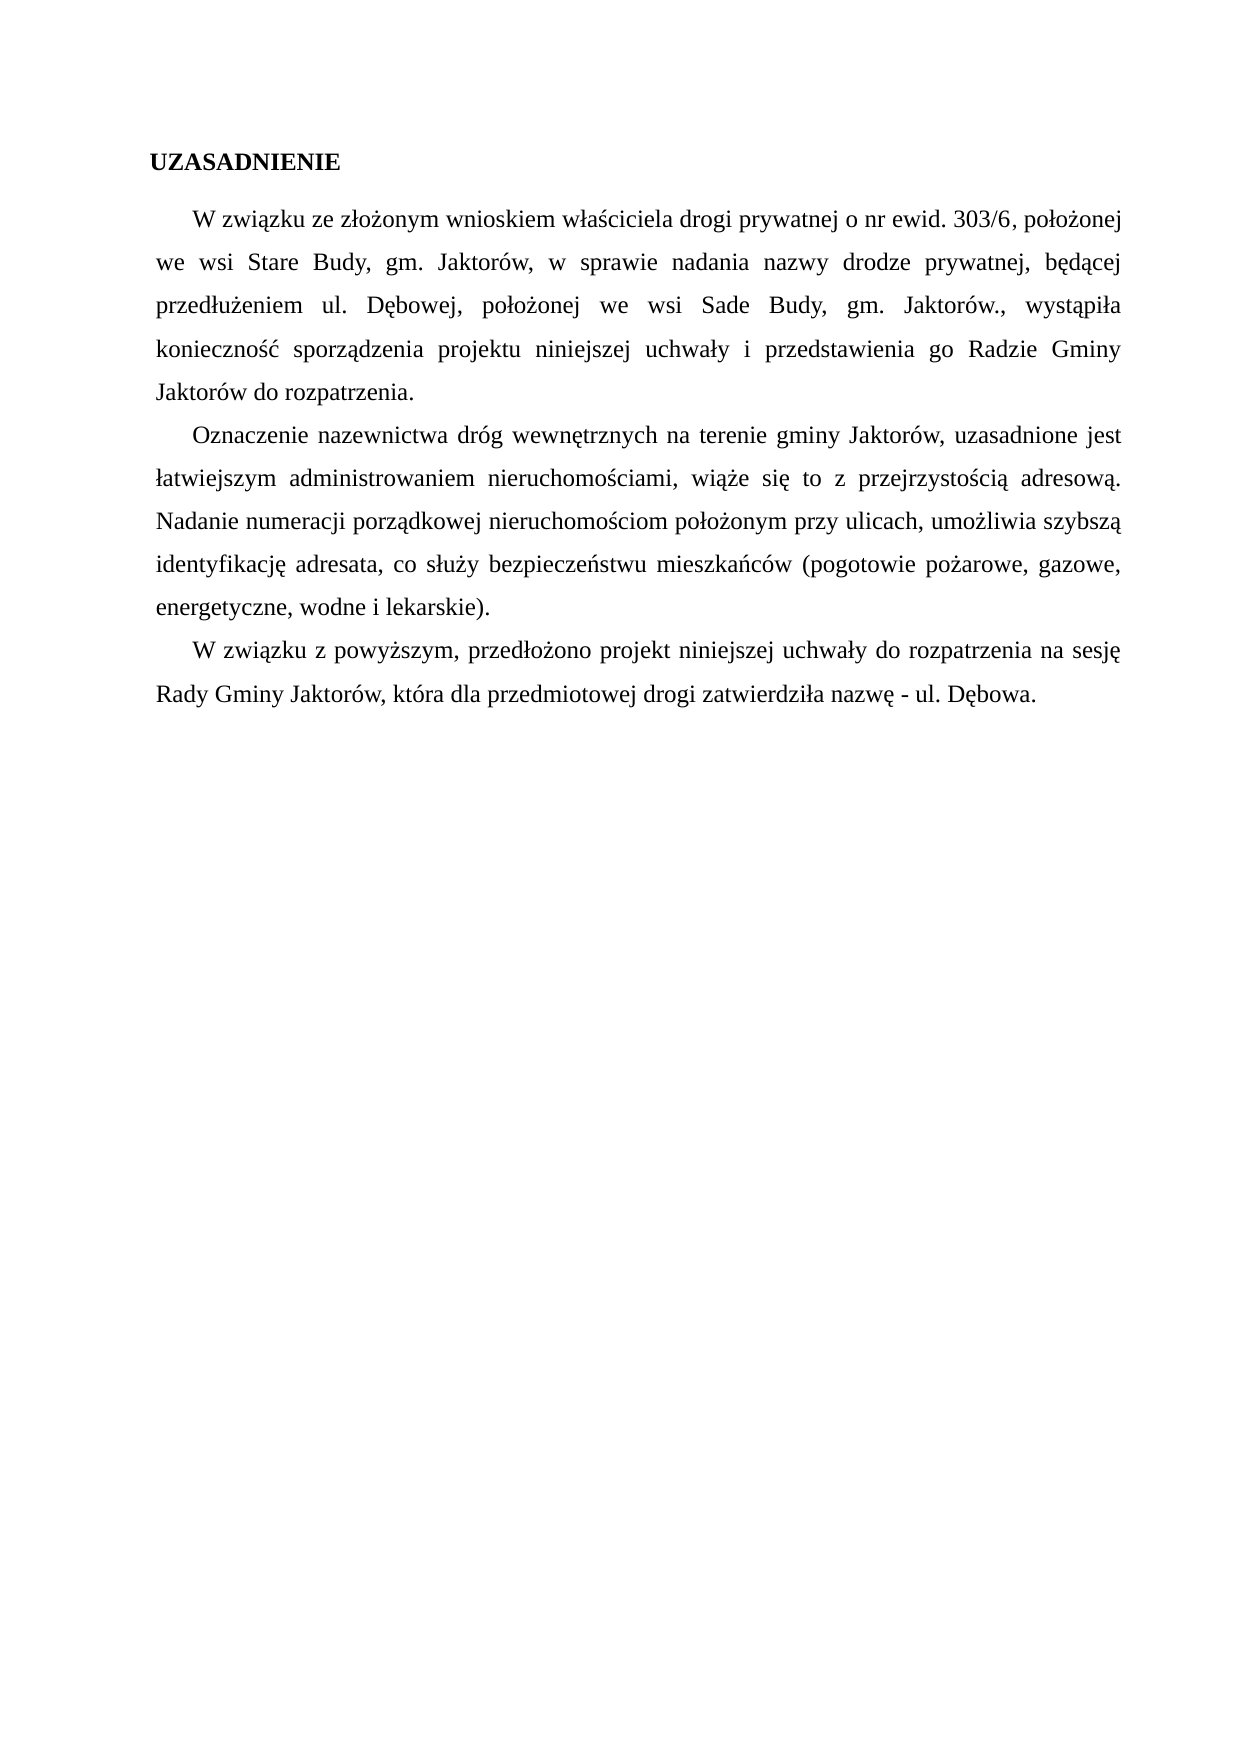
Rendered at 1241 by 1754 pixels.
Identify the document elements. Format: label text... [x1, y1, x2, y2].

text Oznaczenie nazewnictwa dróg wewnętrznych na terenie gminy Jaktorów, uzasadnione jest łatwiejszym administrowaniem nieruchomościami, wiąże się to z przejrzystością adresową. Nadanie numeracji porządkowej nieruchomościom położonym przy ulicach, umożliwia szybszą identyfikację adresata, co służy bezpieczeństwu mieszkańców (pogotowie pożarowe, gazowe, energetyczne, wodne i lekarskie). [156, 420, 1122, 621]
text W związku ze złożonym wnioskiem właściciela drogi prywatnej o nr ewid. 303/6, położonej we wsi Stare Budy, gm. Jaktorów, w sprawie nadania nazwy drodze prywatnej, będącej przedłużeniem ul. Dębowej, położonej we wsi Sade Budy, gm. Jaktorów., wystąpiła konieczność sporządzenia projektu niniejszej uchwały i przedstawienia go Radzie Gminy Jaktorów do rozpatrzenia. [156, 204, 1122, 406]
text UZASADNIENIE [118, 147, 1122, 176]
text W związku z powyższym, przedłożono projekt niniejszej uchwały do rozpatrzenia na sesję Rady Gminy Jaktorów, która dla przedmiotowej drogi zatwierdziła nazwę - ul. Dębowa. [156, 636, 1122, 707]
